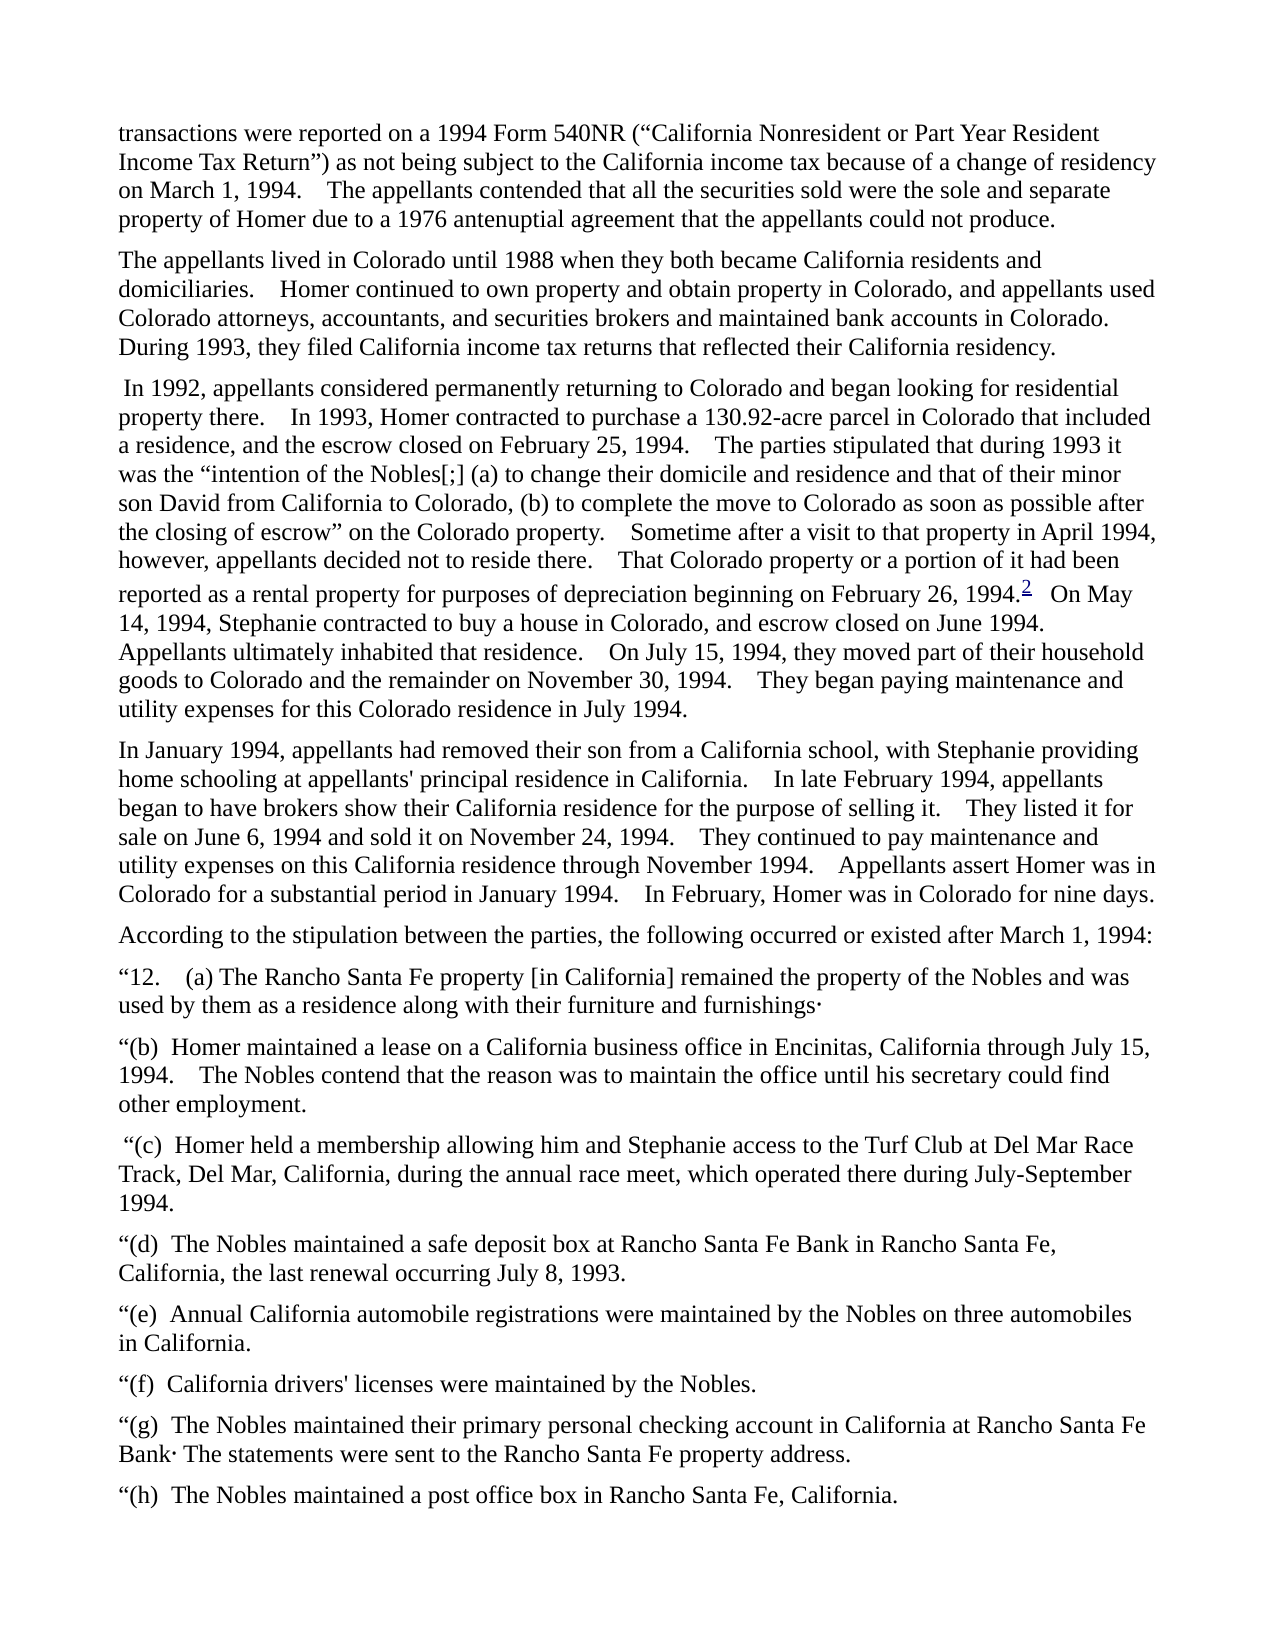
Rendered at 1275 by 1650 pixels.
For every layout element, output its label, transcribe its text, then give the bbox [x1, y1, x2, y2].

text The appellants lived in Colorado until 1988 when they both became California residents and domiciliaries. Homer continued to own property and obtain property in Colorado, and appellants used Colorado attorneys, accountants, and securities brokers and maintained bank accounts in Colorado. During 1993, they filed California income tax returns that reflected their California residency. [118, 246, 1157, 361]
text In 1992, appellants considered permanently returning to Colorado and began looking for residential property there. In 1993, Homer contracted to purchase a 130.92-acre parcel in Colorado that included a residence, and the escrow closed on February 25, 1994. The parties stipulated that during 1993 it was the “intention of the Nobles[;] (a) to change their domicile and residence and that of their minor son David from California to Colorado, (b) to complete the move to Colorado as soon as possible after the closing of escrow” on the Colorado property. Sometime after a visit to that property in April 1994, however, appellants decided not to reside there. That Colorado property or a portion of it had been reported as a rental property for purposes of depreciation beginning on February 26, 1994.2 On May 14, 1994, Stephanie contracted to buy a house in Colorado, and escrow closed on June 1994. Appellants ultimately inhabited that residence. On July 15, 1994, they moved part of their household goods to Colorado and the remainder on November 30, 1994. They began paying maintenance and utility expenses for this Colorado residence in July 1994. [118, 373, 1157, 723]
text In January 1994, appellants had removed their son from a California school, with Stephanie providing home schooling at appellants' principal residence in California. In late February 1994, appellants began to have brokers show their California residence for the purpose of selling it. They listed it for sale on June 6, 1994 and sold it on November 24, 1994. They continued to pay maintenance and utility expenses on this California residence through November 1994. Appellants assert Homer was in Colorado for a substantial period in January 1994. In February, Homer was in Colorado for nine days. [118, 735, 1157, 908]
text “(c) Homer held a membership allowing him and Stephanie access to the Turf Club at Del Mar Race Track, Del Mar, California, during the annual race meet, which operated there during July-September 1994. [118, 1130, 1157, 1217]
text “(g) The Nobles maintained their primary personal checking account in California at Rancho Santa Fe Bank․ The statements were sent to the Rancho Santa Fe property address. [118, 1410, 1157, 1468]
text “(d) The Nobles maintained a safe deposit box at Rancho Santa Fe Bank in Rancho Santa Fe, California, the last renewal occurring July 8, 1993. [118, 1229, 1157, 1287]
text “(b) Homer maintained a lease on a California business office in Encinitas, California through July 15, 1994. The Nobles contend that the reason was to maintain the office until his secretary could find other employment. [118, 1032, 1157, 1118]
text “(h) The Nobles maintained a post office box in Rancho Santa Fe, California. [118, 1480, 1157, 1509]
text transactions were reported on a 1994 Form 540NR (“California Nonresident or Part Year Resident Income Tax Return”) as not being subject to the California income tax because of a change of residency on March 1, 1994. The appellants contended that all the securities sold were the sole and separate property of Homer due to a 1976 antenuptial agreement that the appellants could not produce. [118, 118, 1157, 233]
text “12. (a) The Rancho Santa Fe property [in California] remained the property of the Nobles and was used by them as a residence along with their furniture and furnishings․ [118, 962, 1157, 1019]
text “(f) California drivers' licenses were maintained by the Nobles. [118, 1369, 1157, 1398]
text “(e) Annual California automobile registrations were maintained by the Nobles on three automobiles in California. [118, 1299, 1157, 1357]
text According to the stipulation between the parties, the following occurred or existed after March 1, 1994: [118, 920, 1157, 949]
